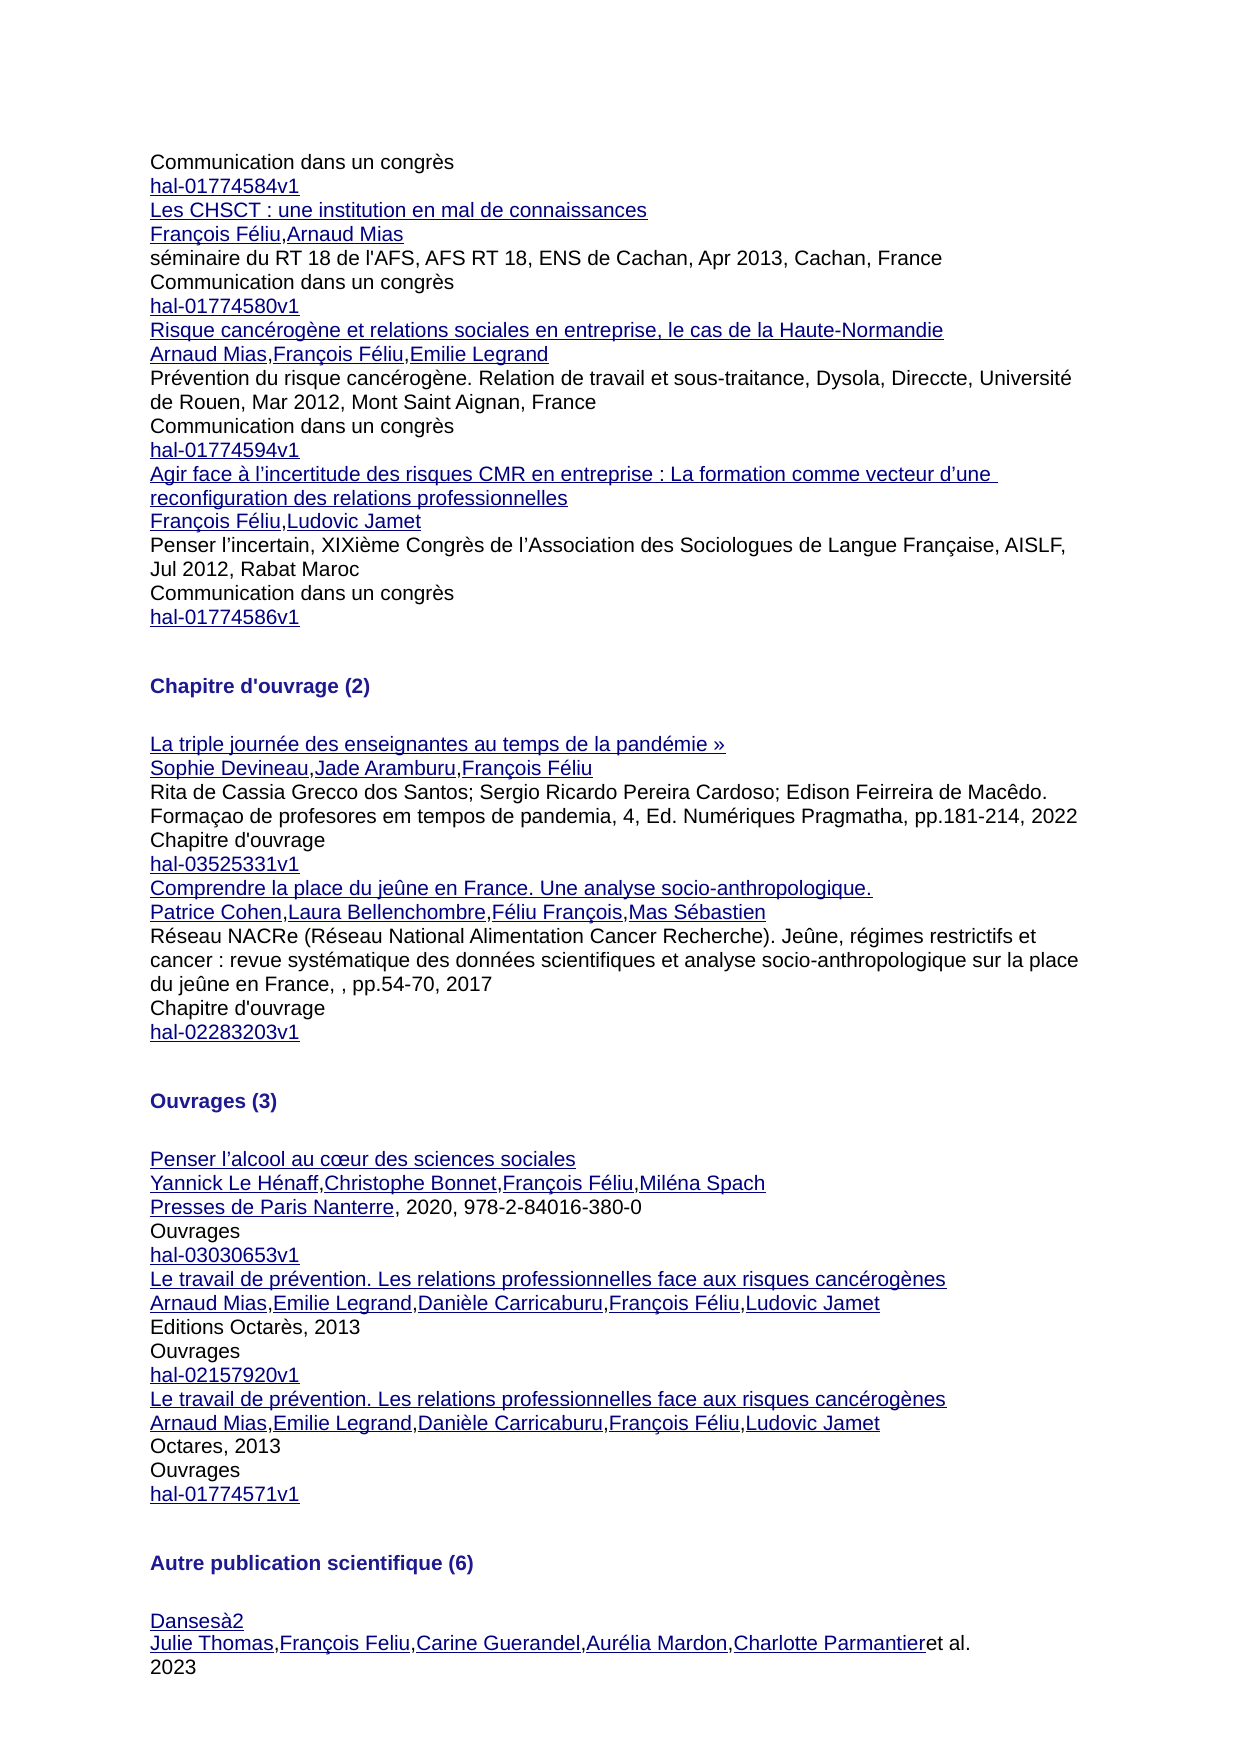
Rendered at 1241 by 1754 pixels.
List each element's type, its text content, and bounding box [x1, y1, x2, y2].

table_header Penser l’alcool au cœur des sciences sociales Yannick Le Hénaff,Christophe Bonnet,François Féliu,Miléna Spach Presses de Paris Nanterre, 2020, 978-2-84016-380-0 Ouvrages hal-03030653v1 [150, 1147, 1090, 1267]
subtitle Autre publication scientifique (6) [150, 1551, 1090, 1575]
table_cell Agir face à l’incertitude des risques CMR en entreprise : La formation comme vecteur d’une reconfiguration des relations professionnelles François Féliu,Ludovic Jamet Penser l’incertain, XIXième Congrès de l’Association des Sociologues de Langue Française, AISLF, Jul 2012, Rabat Maroc Communication dans un congrès hal-01774586v1 [150, 461, 1090, 629]
table_cell Le travail de prévention. Les relations professionnelles face aux risques cancérogènes Arnaud Mias,Emilie Legrand,Danièle Carricaburu,François Féliu,Ludovic Jamet Octares, 2013 Ouvrages hal-01774571v1 [150, 1386, 1090, 1506]
subtitle Chapitre d'ouvrage (2) [150, 674, 1090, 698]
table_header La triple journée des enseignantes au temps de la pandémie » Sophie Devineau,Jade Aramburu,François Féliu Rita de Cassia Grecco dos Santos; Sergio Ricardo Pereira Cardoso; Edison Feirreira de Macêdo. Formaçao de profesores em tempos de pandemia, 4, Ed. Numériques Pragmatha, pp.181-214, 2022 Chapitre d'ouvrage hal-03525331v1 [150, 732, 1090, 876]
table_cell Comprendre la place du jeûne en France. Une analyse socio-anthropologique. Patrice Cohen,Laura Bellenchombre,Féliu François,Mas Sébastien Réseau NACRe (Réseau National Alimentation Cancer Recherche). Jeûne, régimes restrictifs et cancer : revue systématique des données scientifiques et analyse socio-anthropologique sur la place du jeûne en France, , pp.54-70, 2017 Chapitre d'ouvrage hal-02283203v1 [150, 876, 1090, 1044]
table_cell Risque cancérogène et relations sociales en entreprise, le cas de la Haute-Normandie Arnaud Mias,François Féliu,Emilie Legrand Prévention du risque cancérogène. Relation de travail et sous-traitance, Dysola, Direccte, Université de Rouen, Mar 2012, Mont Saint Aignan, France Communication dans un congrès hal-01774594v1 [150, 318, 1090, 461]
table_cell Communication dans un congrès hal-01774584v1 [150, 150, 1090, 198]
table_cell Le travail de prévention. Les relations professionnelles face aux risques cancérogènes Arnaud Mias,Emilie Legrand,Danièle Carricaburu,François Féliu,Ludovic Jamet Editions Octarès, 2013 Ouvrages hal-02157920v1 [150, 1267, 1090, 1386]
table_cell Les CHSCT : une institution en mal de connaissances François Féliu,Arnaud Mias séminaire du RT 18 de l'AFS, AFS RT 18, ENS de Cachan, Apr 2013, Cachan, France Communication dans un congrès hal-01774580v1 [150, 198, 1090, 318]
subtitle Ouvrages (3) [150, 1088, 1090, 1112]
table_header Dansesà2 Julie Thomas,François Feliu,Carine Guerandel,Aurélia Mardon,Charlotte Parmantieret al. 2023 [150, 1609, 1090, 1679]
